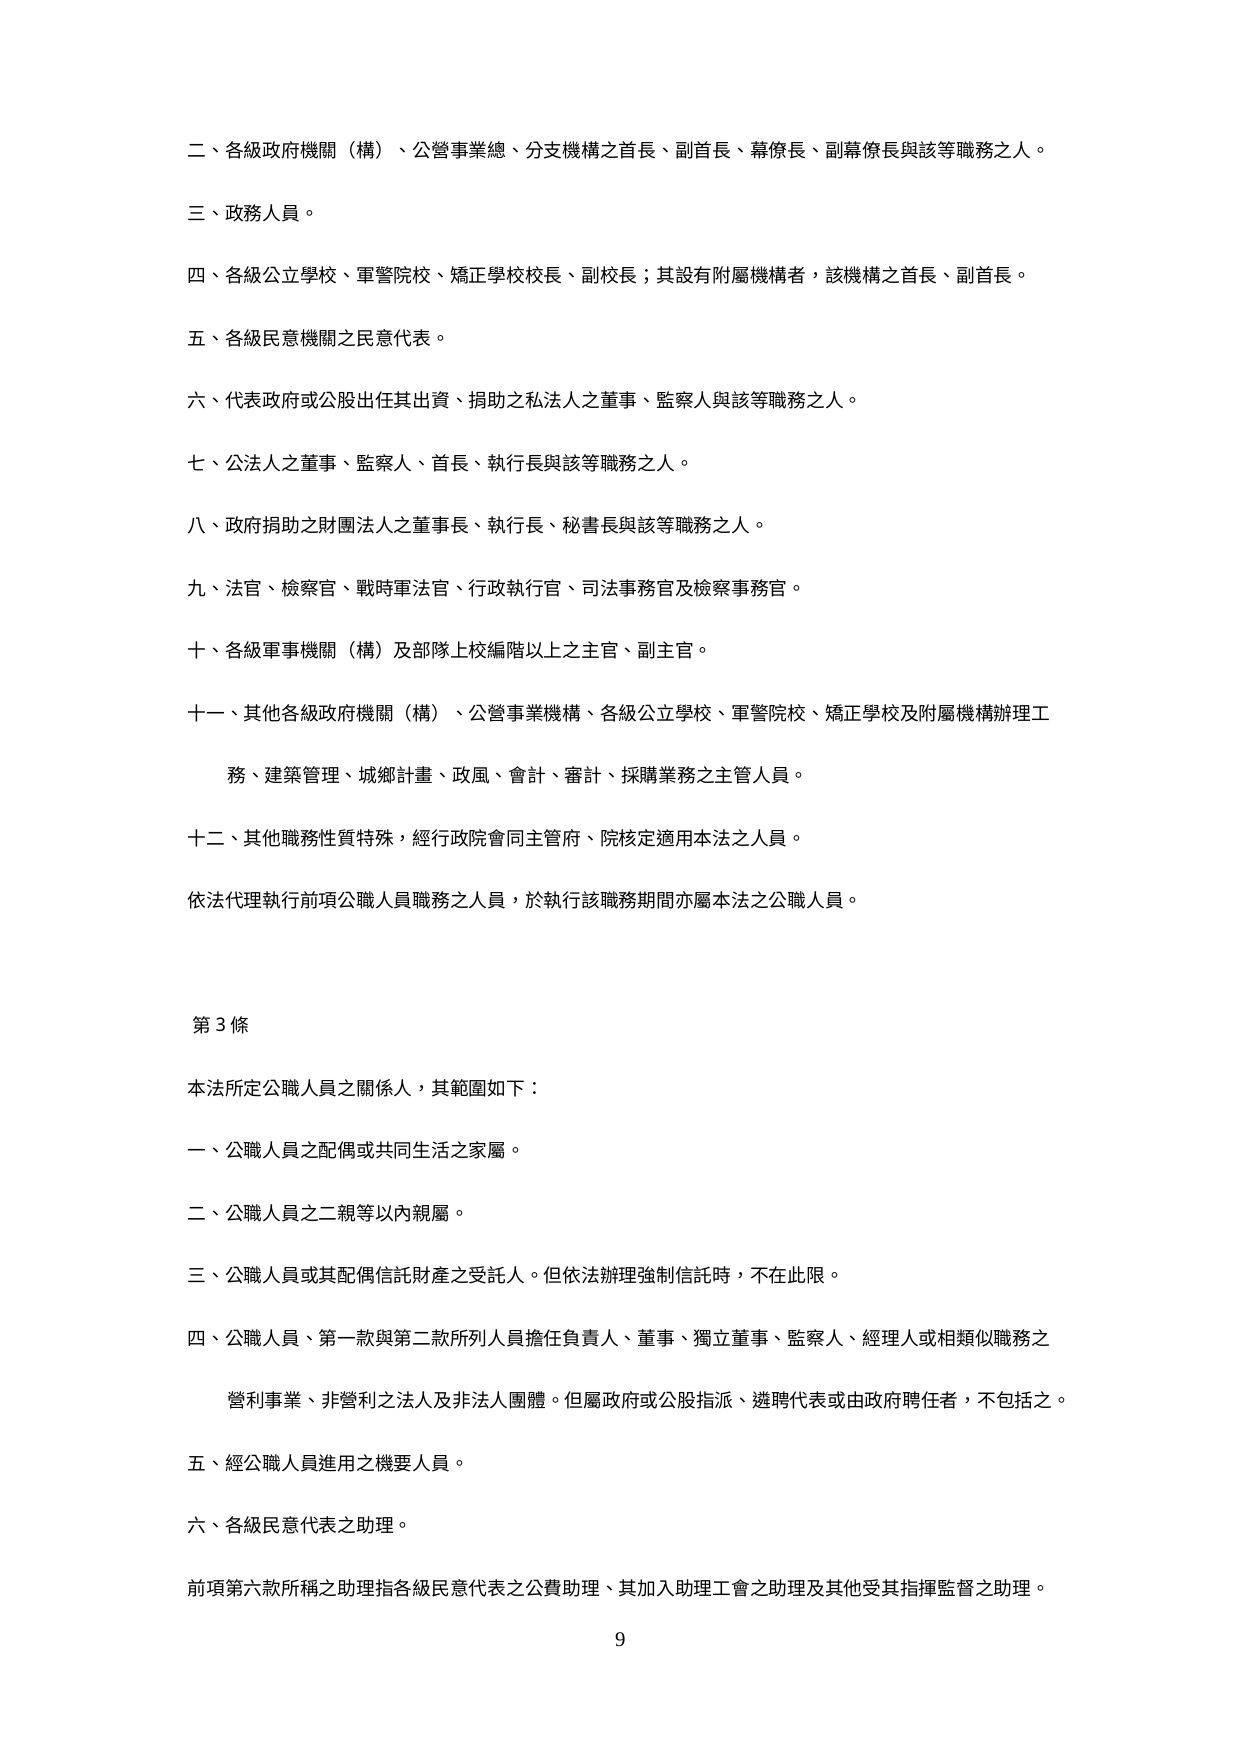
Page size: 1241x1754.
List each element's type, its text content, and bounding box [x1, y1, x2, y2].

text 六、各級民意代表之助理。 [187, 1483, 1053, 1545]
text 三、公職人員或其配偶信託財產之受託人。但依法辦理強制信託時，不在此限。 [187, 1233, 1053, 1295]
text 五、經公職人員進用之機要人員。 [187, 1420, 1053, 1483]
text 本法所定公職人員之關係人，其範圍如下： [187, 1045, 1053, 1108]
text 十、各級軍事機關（構）及部隊上校編階以上之主官、副主官。 [187, 608, 1053, 670]
text 一、公職人員之配偶或共同生活之家屬。 [187, 1108, 1053, 1170]
text 十一、其他各級政府機關（構）、公營事業機構、各級公立學校、軍警院校、矯正學校及附屬機構辦理工務、建築管理、城鄉計畫、政風、會計、審計、採購業務之主管人員。 [187, 670, 1053, 795]
text 九、法官、檢察官、戰時軍法官、行政執行官、司法事務官及檢察事務官。 [187, 545, 1053, 608]
text 三、政務人員。 [187, 170, 1053, 233]
text 八、政府捐助之財團法人之董事長、執行長、秘書長與該等職務之人。 [187, 483, 1053, 545]
text 第3條 [113, 983, 1147, 1045]
text 二、各級政府機關（構）、公營事業總、分支機構之首長、副首長、幕僚長、副幕僚長與該等職務之人。 [187, 108, 1053, 170]
text 前項第六款所稱之助理指各級民意代表之公費助理、其加入助理工會之助理及其他受其指揮監督之助理。 [187, 1545, 1053, 1608]
text 二、公職人員之二親等以內親屬。 [187, 1170, 1053, 1233]
text 七、公法人之董事、監察人、首長、執行長與該等職務之人。 [187, 420, 1053, 483]
text 四、公職人員、第一款與第二款所列人員擔任負責人、董事、獨立董事、監察人、經理人或相類似職務之營利事業、非營利之法人及非法人團體。但屬政府或公股指派、遴聘代表或由政府聘任者，不包括之。 [187, 1295, 1053, 1420]
text 四、各級公立學校、軍警院校、矯正學校校長、副校長；其設有附屬機構者，該機構之首長、副首長。 [187, 233, 1053, 295]
text 六、代表政府或公股出任其出資、捐助之私法人之董事、監察人與該等職務之人。 [187, 358, 1053, 420]
text 十二、其他職務性質特殊，經行政院會同主管府、院核定適用本法之人員。 [187, 795, 1053, 858]
text 依法代理執行前項公職人員職務之人員，於執行該職務期間亦屬本法之公職人員。 [187, 858, 1053, 920]
text 五、各級民意機關之民意代表。 [187, 295, 1053, 358]
